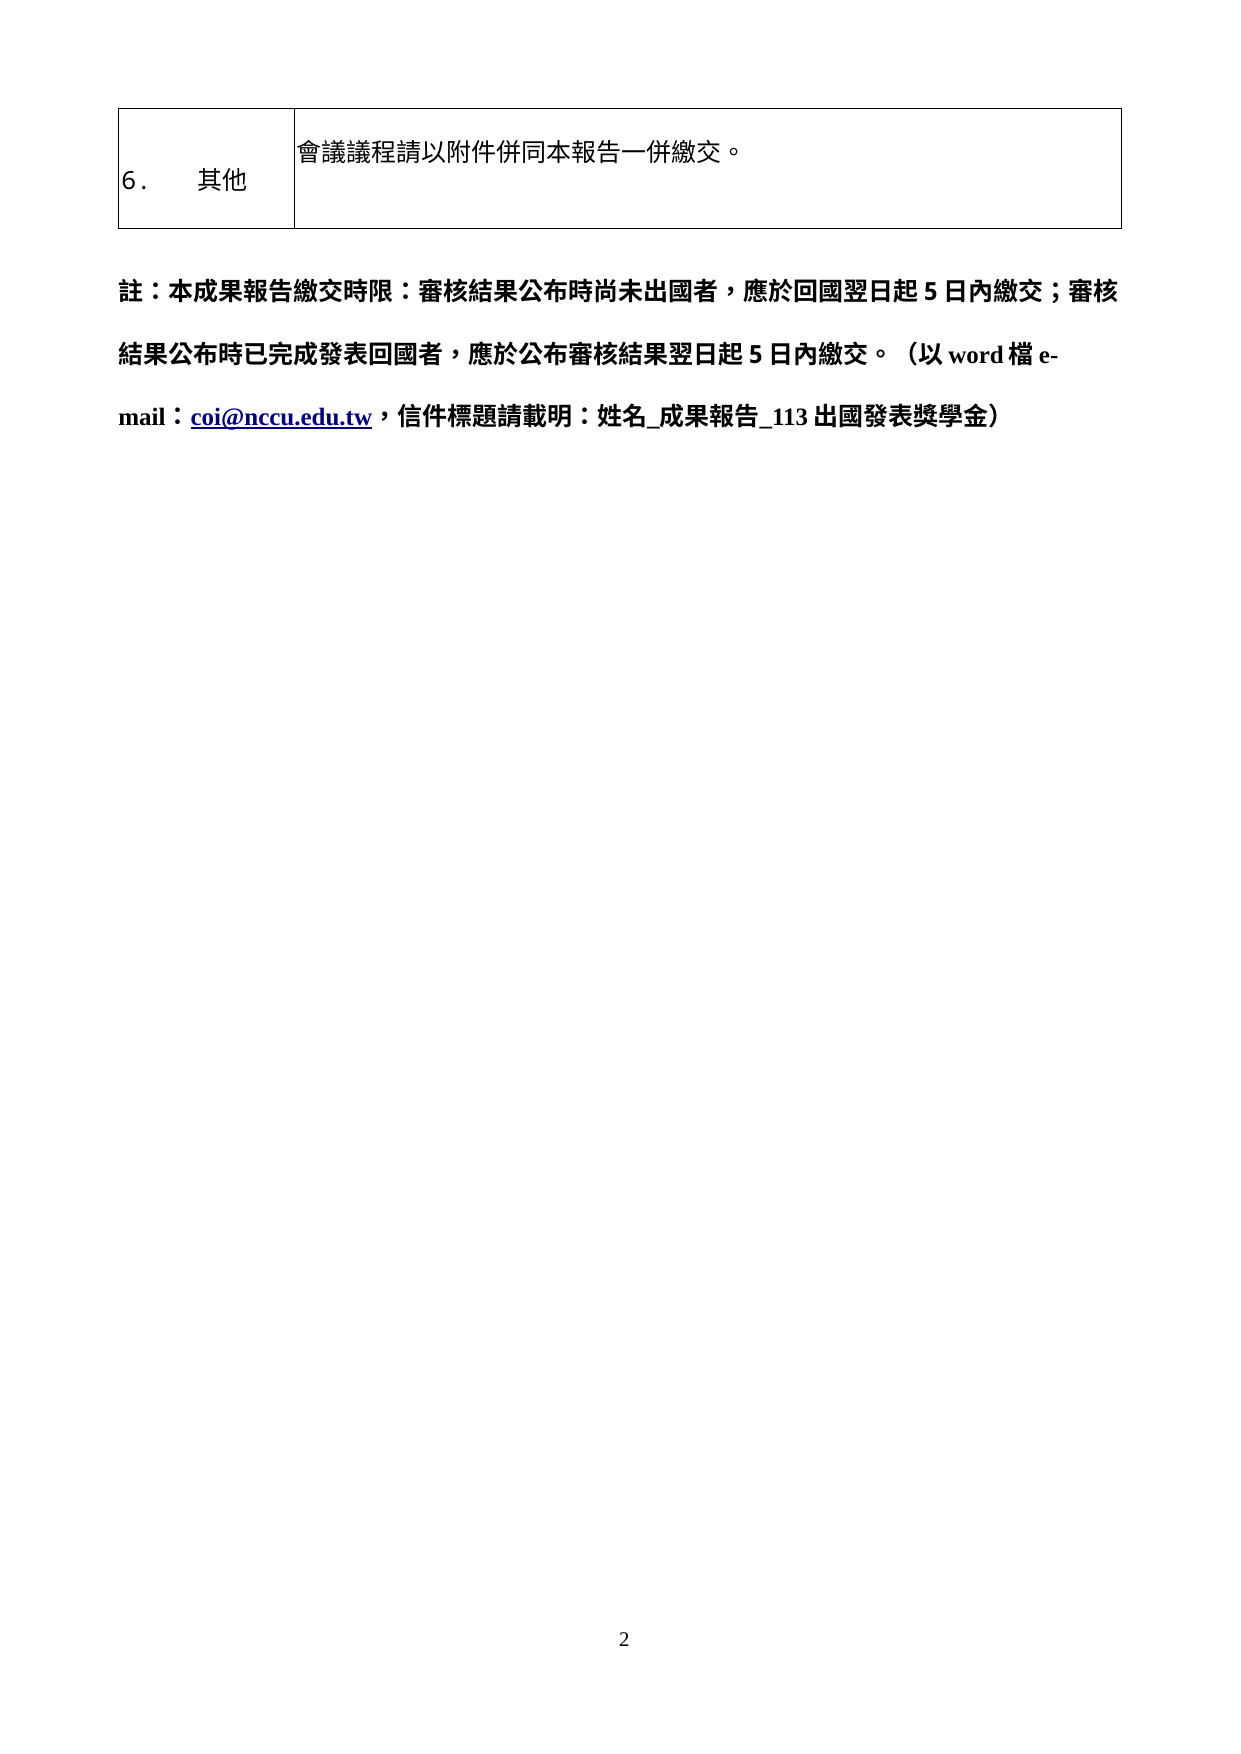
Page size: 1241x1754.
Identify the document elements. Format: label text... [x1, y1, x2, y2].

text 註：本成果報告繳交時限：審核結果公布時尚未出國者，應於回國翌日起5日內繳交；審核結果公布時已完成發表回國者，應於公布審核結果翌日起5日內繳交。（以word檔e-mail：coi@nccu.edu.tw，信件標題請載明：姓名_成果報告_113出國發表獎學金） [118, 248, 1122, 436]
table_cell 其他 [119, 109, 294, 228]
table_cell 會議議程請以附件併同本報告一併繳交。 [295, 109, 1121, 228]
